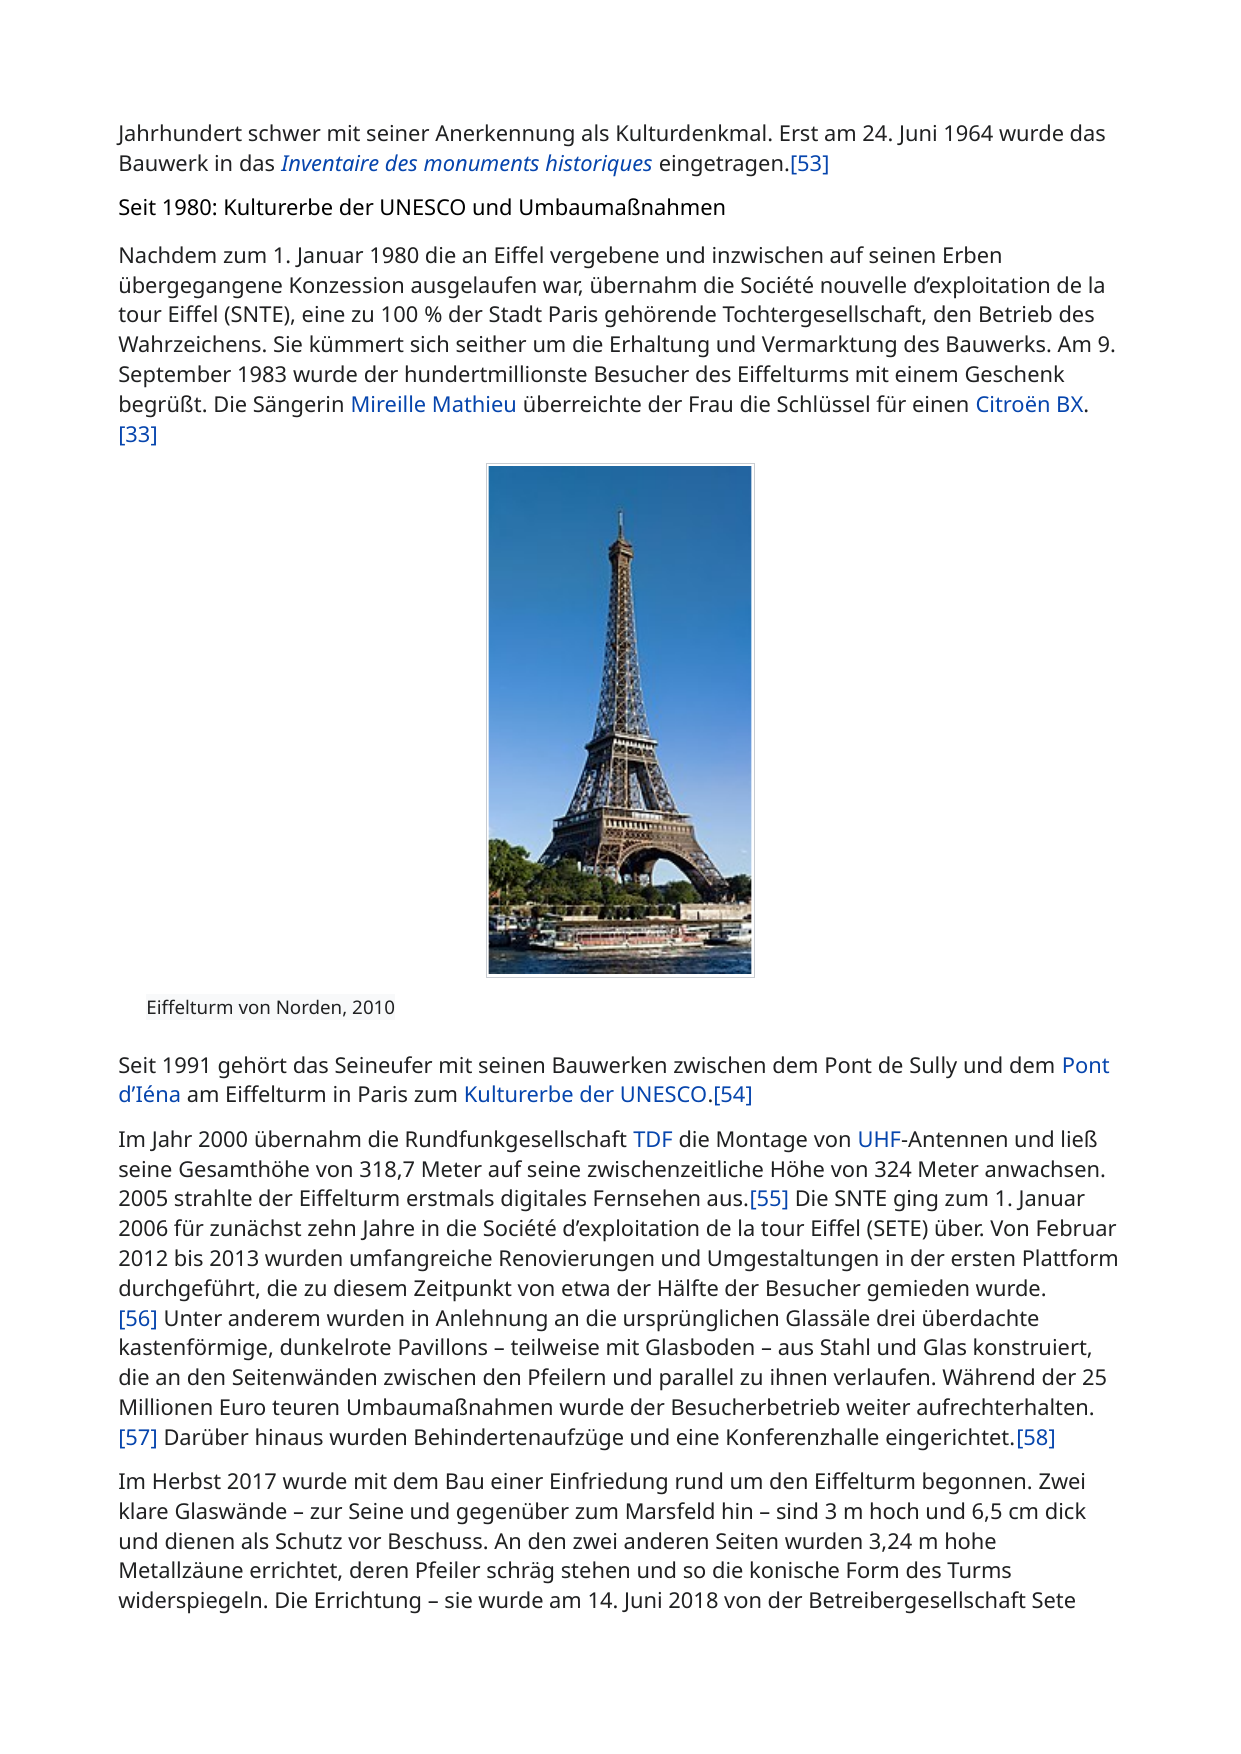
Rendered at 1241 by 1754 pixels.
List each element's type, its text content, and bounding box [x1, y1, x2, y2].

text Im Jahr 2000 übernahm die Rundfunkgesellschaft TDF die Montage von UHF-Antennen und ließ seine Gesamthöhe von 318,7 Meter auf seine zwischenzeitliche Höhe von 324 Meter anwachsen. 2005 strahlte der Eiffelturm erstmals digitales Fernsehen aus.[55] Die SNTE ging zum 1. Januar 2006 für zunächst zehn Jahre in die Société d’exploitation de la tour Eiffel (SETE) über. Von Februar 2012 bis 2013 wurden umfangreiche Renovierungen und Umgestaltungen in der ersten Plattform durchgeführt, die zu diesem Zeitpunkt von etwa der Hälfte der Besucher gemieden wurde.[56] Unter anderem wurden in Anlehnung an die ursprünglichen Glassäle drei überdachte kastenförmige, dunkelrote Pavillons – teilweise mit Glasboden – aus Stahl und Glas konstruiert, die an den Seitenwänden zwischen den Pfeilern und parallel zu ihnen verlaufen. Während der 25 Millionen Euro teuren Umbaumaßnahmen wurde der Besucherbetrieb weiter aufrechterhalten.[57] Darüber hinaus wurden Behindertenaufzüge und eine Konferenzhalle eingerichtet.[58] [118, 1124, 1122, 1452]
text Jahrhundert schwer mit seiner Anerkennung als Kulturdenkmal. Erst am 24. Juni 1964 wurde das Bauwerk in das Inventaire des monuments historiques eingetragen.[53] [118, 118, 1122, 178]
picture [488, 466, 752, 974]
text Seit 1991 gehört das Seineufer mit seinen Bauwerken zwischen dem Pont de Sully und dem Pont d’Iéna am Eiffelturm in Paris zum Kulturerbe der UNESCO.[54] [118, 1050, 1122, 1109]
subtitle Seit 1980: Kulturerbe der UNESCO und Umbaumaßnahmen [118, 192, 1122, 222]
text Im Herbst 2017 wurde mit dem Bau einer Einfriedung rund um den Eiffelturm begonnen. Zwei klare Glaswände – zur Seine und gegenüber zum Marsfeld hin – sind 3 m hoch und 6,5 cm dick und dienen als Schutz vor Beschuss. An den zwei anderen Seiten wurden 3,24 m hohe Metallzäune errichtet, deren Pfeiler schräg stehen und so die konische Form des Turms widerspiegeln. Die Errichtung – sie wurde am 14. Juni 2018 von der Betreibergesellschaft Sete [118, 1466, 1122, 1615]
text Nachdem zum 1. Januar 1980 die an Eiffel vergebene und inzwischen auf seinen Erben übergegangene Konzession ausgelaufen war, übernahm die Société nouvelle d’exploitation de la tour Eiffel (SNTE), eine zu 100 % der Stadt Paris gehörende Tochtergesellschaft, den Betrieb des Wahrzeichens. Sie kümmert sich seither um die Erhaltung und Vermarktung des Bauwerks. Am 9. September 1983 wurde der hundertmillionste Besucher des Eiffelturms mit einem Geschenk begrüßt. Die Sängerin Mireille Mathieu überreichte der Frau die Schlüssel für einen Citroën BX.[33] [118, 240, 1122, 448]
text Eiffelturm von Norden, 2010 [123, 994, 1122, 1020]
